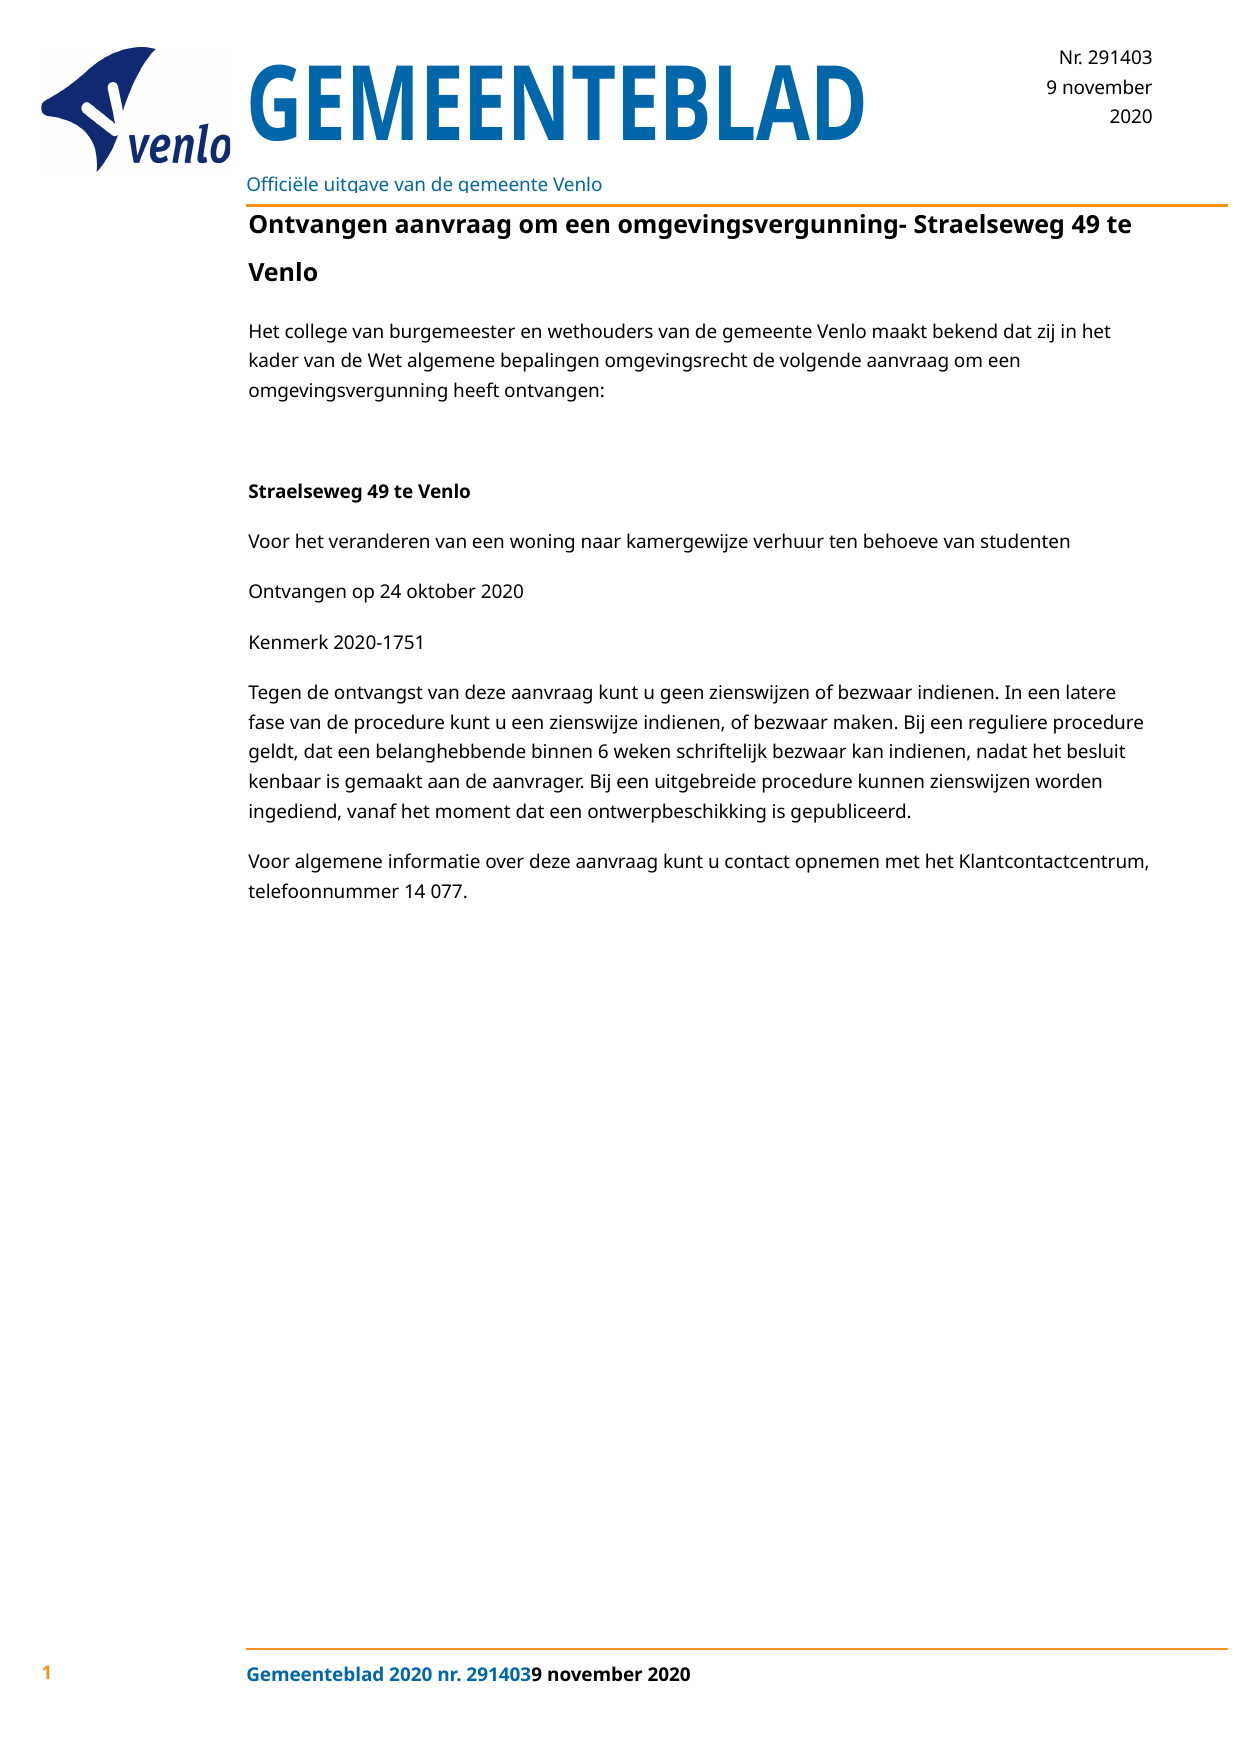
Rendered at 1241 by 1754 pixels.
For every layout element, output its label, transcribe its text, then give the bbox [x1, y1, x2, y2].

text Voor het veranderen van een woning naar kamergewijze verhuur ten behoeve van studenten [248, 528, 1152, 554]
text Ontvangen op 24 oktober 2020 [248, 579, 1152, 604]
text Kenmerk 2020-1751 [248, 629, 1152, 655]
text Ontvangen aanvraag om een omgevingsvergunning- Straelseweg 49 te Venlo [248, 207, 1152, 288]
text Straelseweg 49 te Venlo [248, 478, 1152, 504]
text Tegen de ontvangst van deze aanvraag kunt u geen zienswijzen of bezwaar indienen. In een latere fase van de procedure kunt u een zienswijze indienen, of bezwaar maken. Bij een reguliere procedure geldt, dat een belanghebbende binnen 6 weken schriftelijk bezwaar kan indienen, nadat het besluit kenbaar is gemaakt aan de aanvrager. Bij een uitgebreide procedure kunnen zienswijzen worden ingediend, vanaf het moment dat een ontwerpbeschikking is gepubliceerd. [248, 679, 1152, 824]
text Het college van burgemeester en wethouders van de gemeente Venlo maakt bekend dat zij in het kader van de Wet algemene bepalingen omgevingsrecht de volgende aanvraag om een omgevingsvergunning heeft ontvangen: [248, 318, 1152, 403]
picture [41, 47, 231, 172]
text Voor algemene informatie over deze aanvraag kunt u contact opnemen met het Klantcontactcentrum, telefoonnummer 14 077. [248, 848, 1152, 904]
